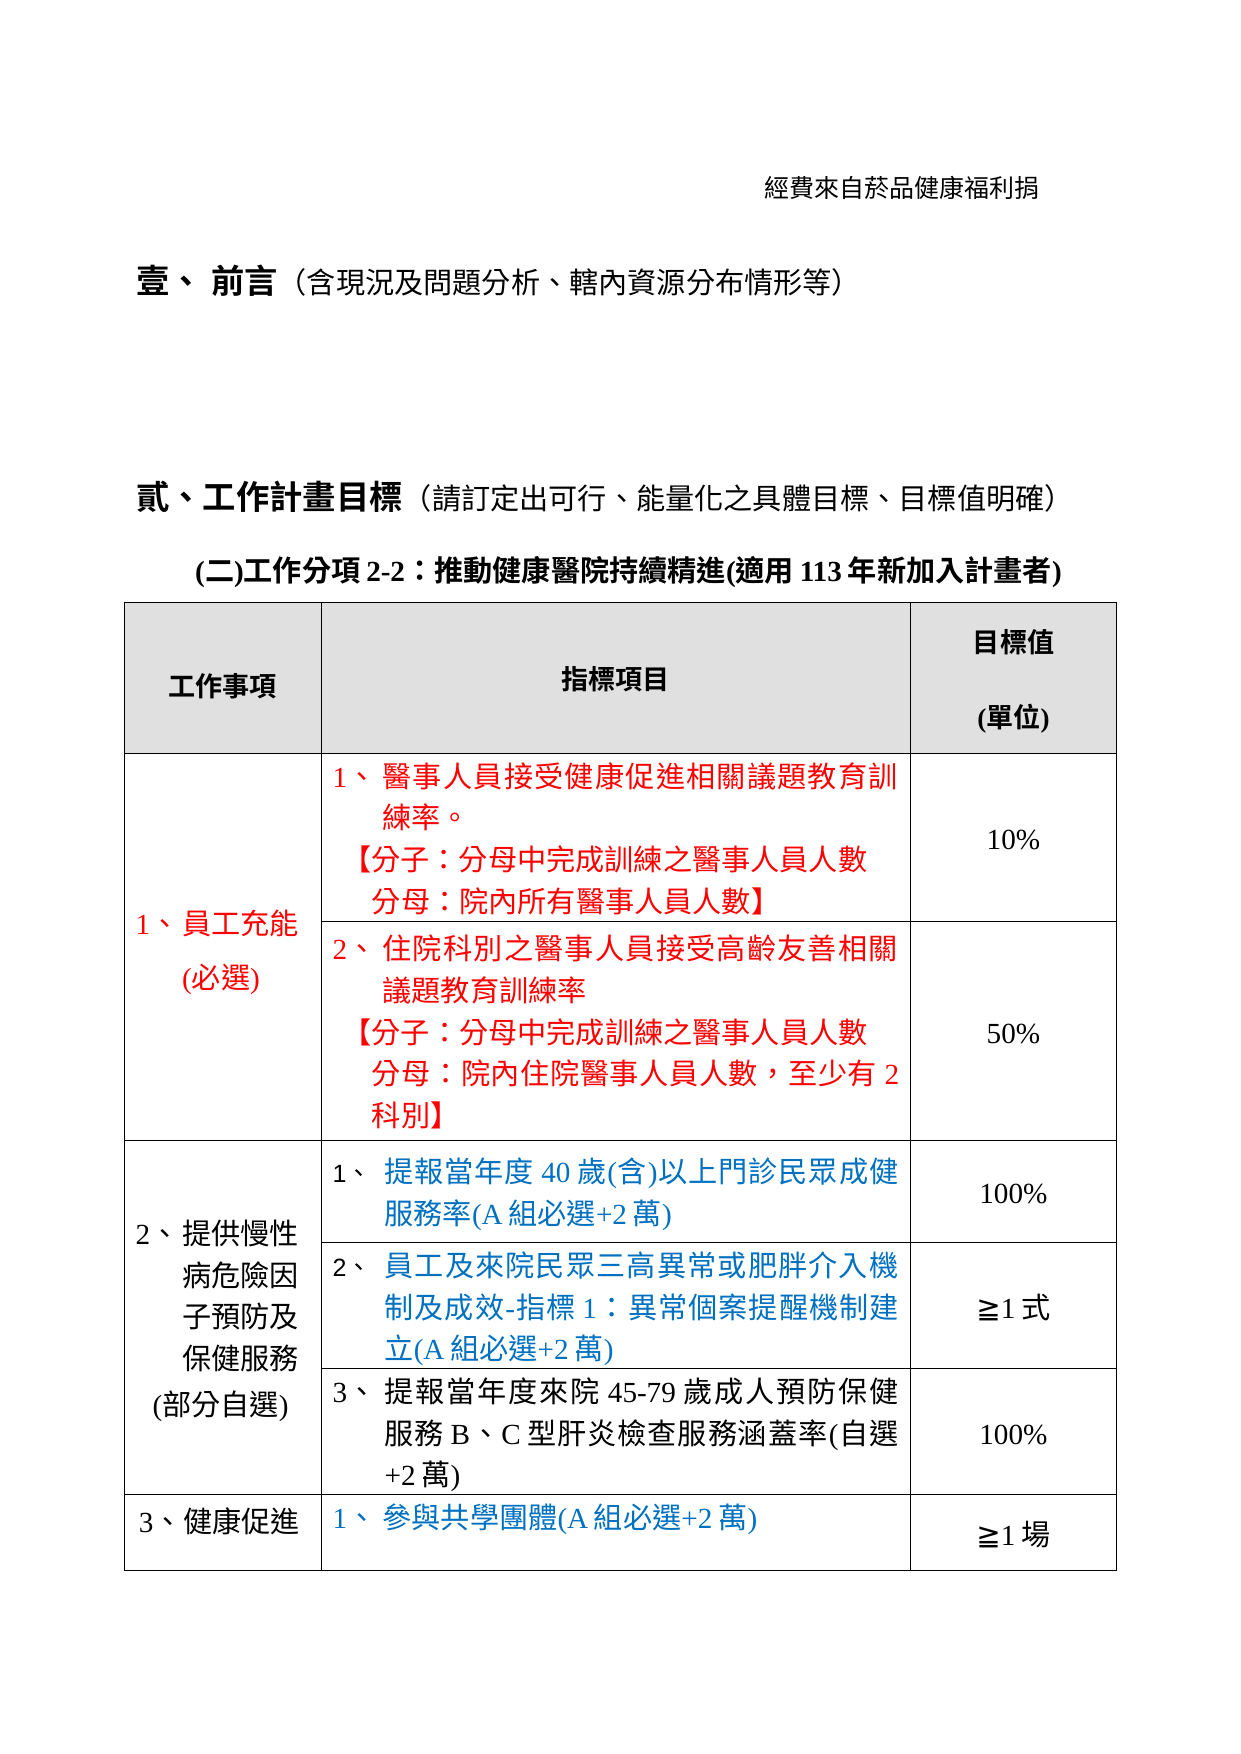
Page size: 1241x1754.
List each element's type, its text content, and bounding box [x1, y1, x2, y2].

table_cell 住院科別之醫事人員接受高齡友善相關議題教育訓練率 【分子：分母中完成訓練之醫事人員人數 分母：院內住院醫事人員人數，至少有2科別】 [322, 922, 910, 1139]
table_cell ≧1場 [911, 1495, 1116, 1570]
table_cell 健康促進品質精進 (部分自選) [125, 1495, 321, 1570]
text 貳、工作計畫目標（請訂定出可行、能量化之具體目標、目標值明確） [136, 473, 1104, 518]
text 經費來自菸品健康福利捐 [764, 168, 1062, 204]
table_cell 提供慢性病危險因子預防及保健服務 (部分自選) [125, 1141, 321, 1494]
table_cell 參與共學團體(A組必選+2萬) [322, 1495, 910, 1570]
table_cell ≧1式 [911, 1243, 1116, 1368]
table_cell 50% [911, 922, 1116, 1139]
table_cell 員工充能 (必選) [125, 754, 321, 1139]
table_header 目標值 (單位) [911, 603, 1116, 753]
table_cell 100% [911, 1369, 1116, 1494]
table_cell 10% [911, 754, 1116, 921]
table_cell 提報當年度40歲(含)以上門診民眾成健服務率(A組必選+2萬) [322, 1141, 910, 1242]
table_cell 100% [911, 1141, 1116, 1242]
table_header 工作事項 [125, 603, 321, 753]
table_cell 提報當年度來院45-79歲成人預防保健服務B、C型肝炎檢查服務涵蓋率(自選+2萬) [322, 1369, 910, 1494]
table_cell 員工及來院民眾三高異常或肥胖介入機制及成效-指標1：異常個案提醒機制建立(A組必選+2萬) [322, 1243, 910, 1368]
table_header 指標項目 [322, 603, 910, 753]
list 前言（含現況及問題分析、轄內資源分布情形等） [136, 256, 1104, 302]
table_cell 醫事人員接受健康促進相關議題教育訓練率。 【分子：分母中完成訓練之醫事人員人數 分母：院內所有醫事人員人數】 [322, 754, 910, 921]
text (二)工作分項2-2：推動健康醫院持續精進(適用113年新加入計畫者) [195, 545, 1104, 591]
